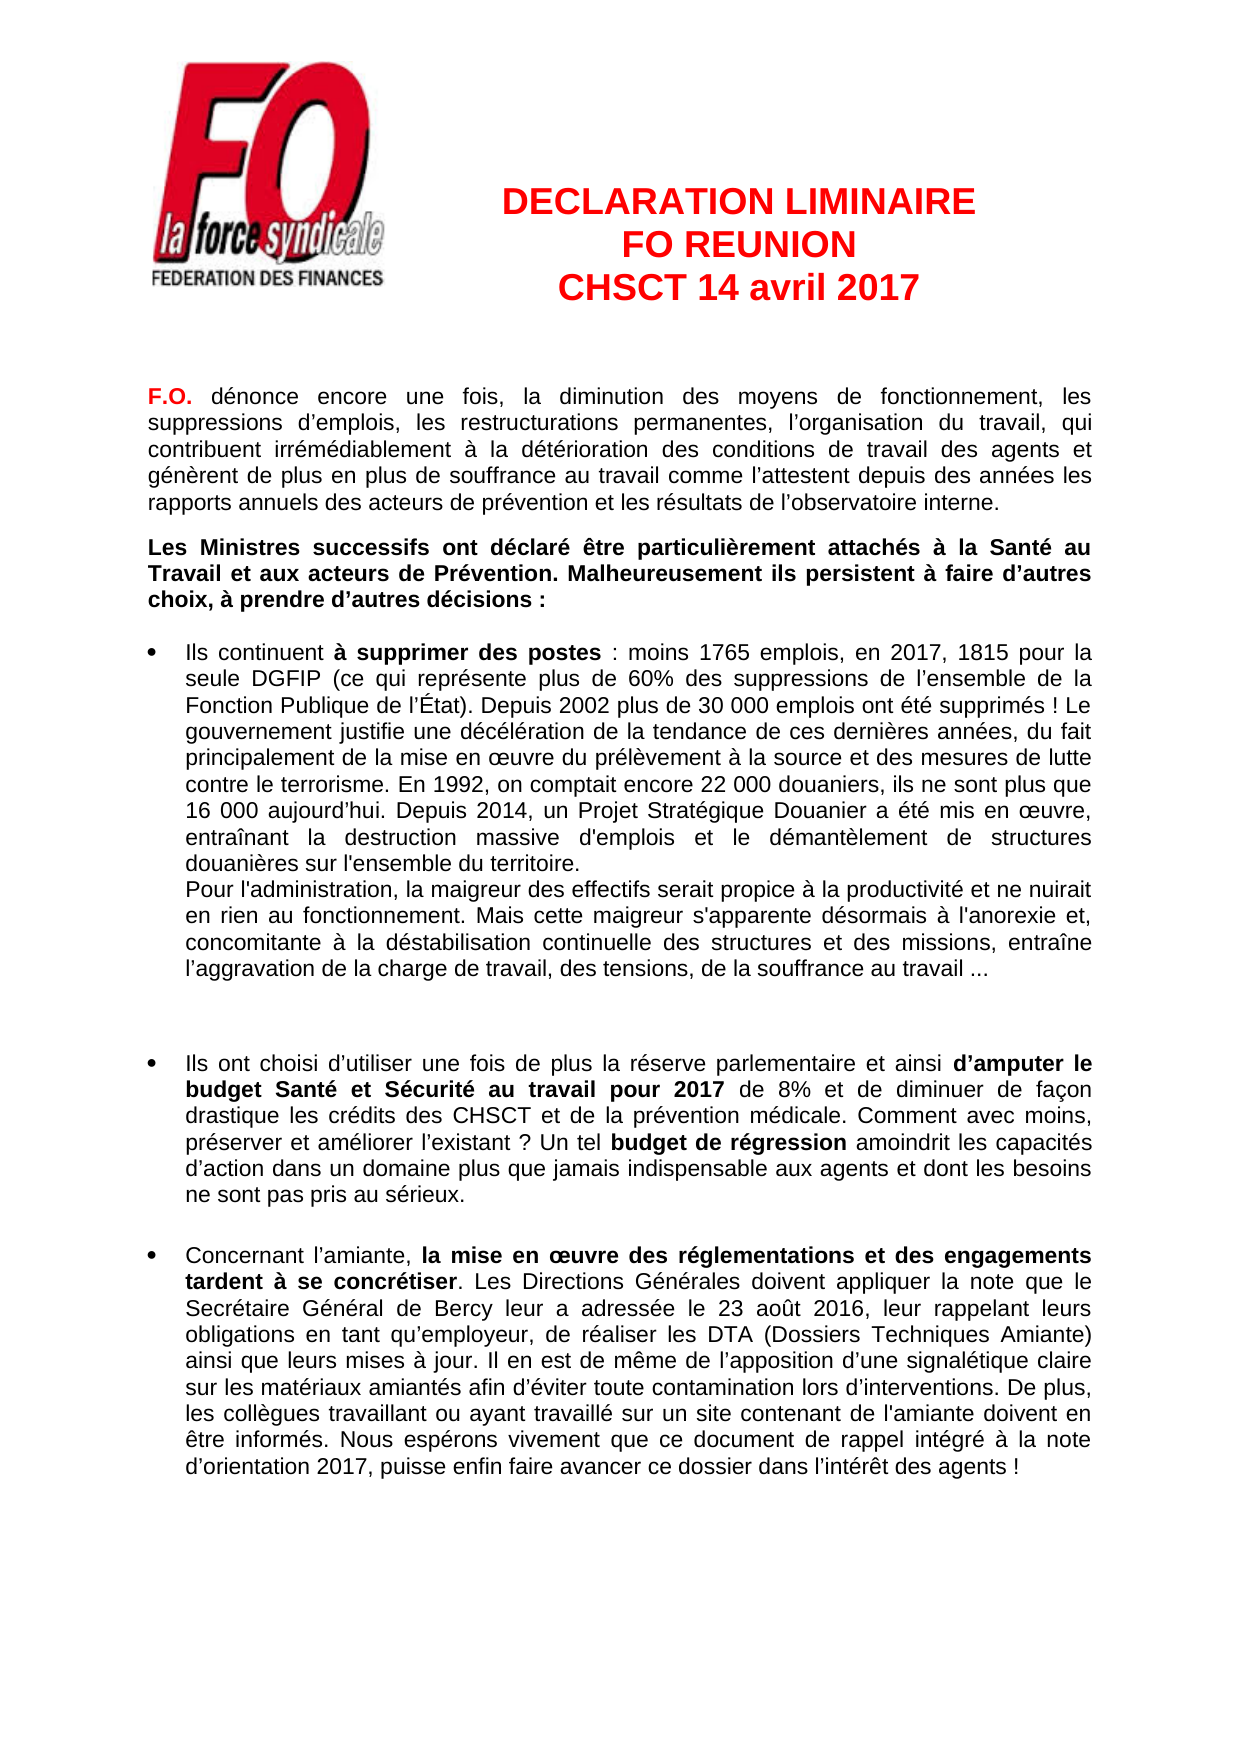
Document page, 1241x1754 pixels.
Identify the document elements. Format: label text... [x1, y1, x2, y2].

list Ils continuent à supprimer des postes : moins 1765 emplois, en 2017, 1815 pour la seule DGFIP (ce qui représente plus de 60% des suppressions de l’ensemble de la Fonction Publique de l’État). Depuis 2002 plus de 30 000 emplois ont été supprimés ! Le gouvernement justifie une décélération de la tendance de ces dernières années, du fait principalement de la mise en œuvre du prélèvement à la source et des mesures de lutte contre le terrorisme. En 1992, on comptait encore 22 000 douaniers, ils ne sont plus que 16 000 aujourd’hui. Depuis 2014, un Projet Stratégique Douanier a été mis en œuvre, entraînant la destruction massive d'emplois et le démantèlement de structures douanières sur l'ensemble du territoire. [148, 639, 1093, 876]
picture [152, 61, 386, 287]
subtitle FO REUNION [386, 222, 1093, 266]
list Concernant l’amiante, la mise en œuvre des réglementations et des engagements tardent à se concrétiser. Les Directions Générales doivent appliquer la note que le Secrétaire Général de Bercy leur a adressée le 23 août 2016, leur rappelant leurs obligations en tant qu’employeur, de réaliser les DTA (Dossiers Techniques Amiante) ainsi que leurs mises à jour. Il en est de même de l’apposition d’une signalétique claire sur les matériaux amiantés afin d’éviter toute contamination lors d’interventions. De plus, les collègues travaillant ou ayant travaillé sur un site contenant de l'amiante doivent en être informés. Nous espérons vivement que ce document de rappel intégré à la note d’orientation 2017, puisse enfin faire avancer ce dossier dans l’intérêt des agents ! [148, 1242, 1093, 1479]
text CHSCT 14 avril 2017 [148, 266, 1093, 309]
text F.O. dénonce encore une fois, la diminution des moyens de fonctionnement, les suppressions d’emplois, les restructurations permanentes, l’organisation du travail, qui contribuent irrémédiablement à la détérioration des conditions de travail des agents et génèrent de plus en plus de souffrance au travail comme l’attestent depuis des années les rapports annuels des acteurs de prévention et les résultats de l’observatoire interne. [148, 383, 1093, 515]
text Les Ministres successifs ont déclaré être particulièrement attachés à la Santé au Travail et aux acteurs de Prévention. Malheureusement ils persistent à faire d’autres choix, à prendre d’autres décisions : [148, 533, 1093, 613]
subtitle DECLARATION LIMINAIRE [386, 179, 1093, 222]
list Ils ont choisi d’utiliser une fois de plus la réserve parlementaire et ainsi d’amputer le budget Santé et Sécurité au travail pour 2017 de 8% et de diminuer de façon drastique les crédits des CHSCT et de la prévention médicale. Comment avec moins, préserver et améliorer l’existant ? Un tel budget de régression amoindrit les capacités d’action dans un domaine plus que jamais indispensable aux agents et dont les besoins ne sont pas pris au sérieux. [148, 1050, 1093, 1208]
list Pour l'administration, la maigreur des effectifs serait propice à la productivité et ne nuirait en rien au fonctionnement. Mais cette maigreur s'apparente désormais à l'anorexie et, concomitante à la déstabilisation continuelle des structures et des missions, entraîne l’aggravation de la charge de travail, des tensions, de la souffrance au travail ... [148, 876, 1093, 982]
